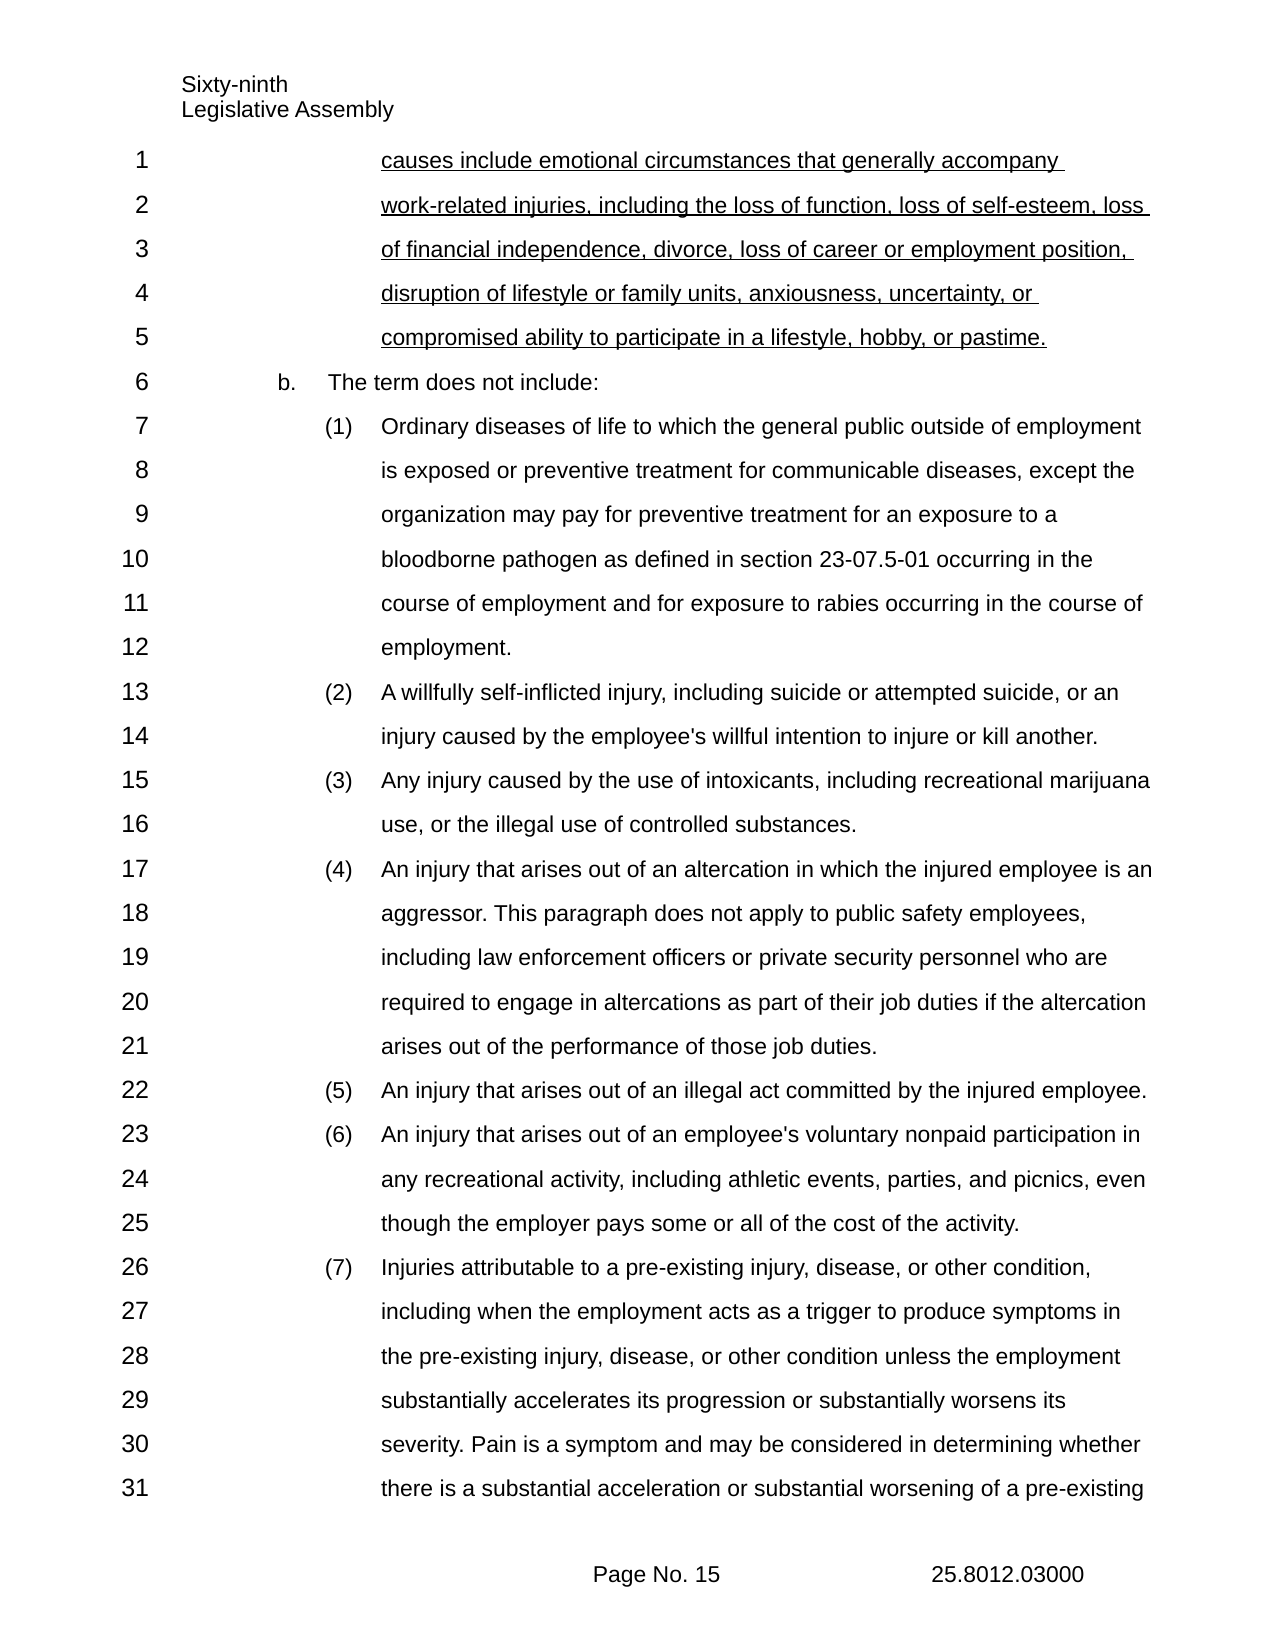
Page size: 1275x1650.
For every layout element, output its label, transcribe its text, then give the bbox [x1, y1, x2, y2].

text (3) Any injury caused by the use of intoxicants, including recreational marijuana use, or the illegal use of controlled substances. [181, 753, 1154, 842]
text (5) An injury that arises out of an illegal act committed by the injured employee. [181, 1063, 1154, 1107]
text (2) A willfully self‑inflicted injury, including suicide or attempted suicide, or an injury caused by the employee's willful intention to injure or kill another. [181, 664, 1154, 753]
text (1) Ordinary diseases of life to which the general public outside of employment is exposed or preventive treatment for communicable diseases, except the organization may pay for preventive treatment for an exposure to a bloodborne pathogen as defined in section 23‑07.5‑01 occurring in the course of employment and for exposure to rabies occurring in the course of employment. [181, 399, 1154, 664]
text (7) Injuries attributable to a pre‑existing injury, disease, or other condition, including when the employment acts as a trigger to produce symptoms in the pre‑existing injury, disease, or other condition unless the employment substantially accelerates its progression or substantially worsens its severity. Pain is a symptom and may be considered in determining whether there is a substantial acceleration or substantial worsening of a pre‑existing [181, 1240, 1154, 1506]
text causes include emotional circumstances that generally accompany work‑related injuries, including the loss of function, loss of self‑esteem, loss of financial independence, divorce, loss of career or employment position, disruption of lifestyle or family units, anxiousness, uncertainty, or compromised ability to participate in a lifestyle, hobby, or pastime. [181, 133, 1154, 355]
text (4) An injury that arises out of an altercation in which the injured employee is an aggressor. This paragraph does not apply to public safety employees, including law enforcement officers or private security personnel who are required to engage in altercations as part of their job duties if the altercation arises out of the performance of those job duties. [181, 842, 1154, 1063]
text (6) An injury that arises out of an employee's voluntary nonpaid participation in any recreational activity, including athletic events, parties, and picnics, even though the employer pays some or all of the cost of the activity. [181, 1107, 1154, 1240]
text b. The term does not include: [181, 355, 1154, 399]
